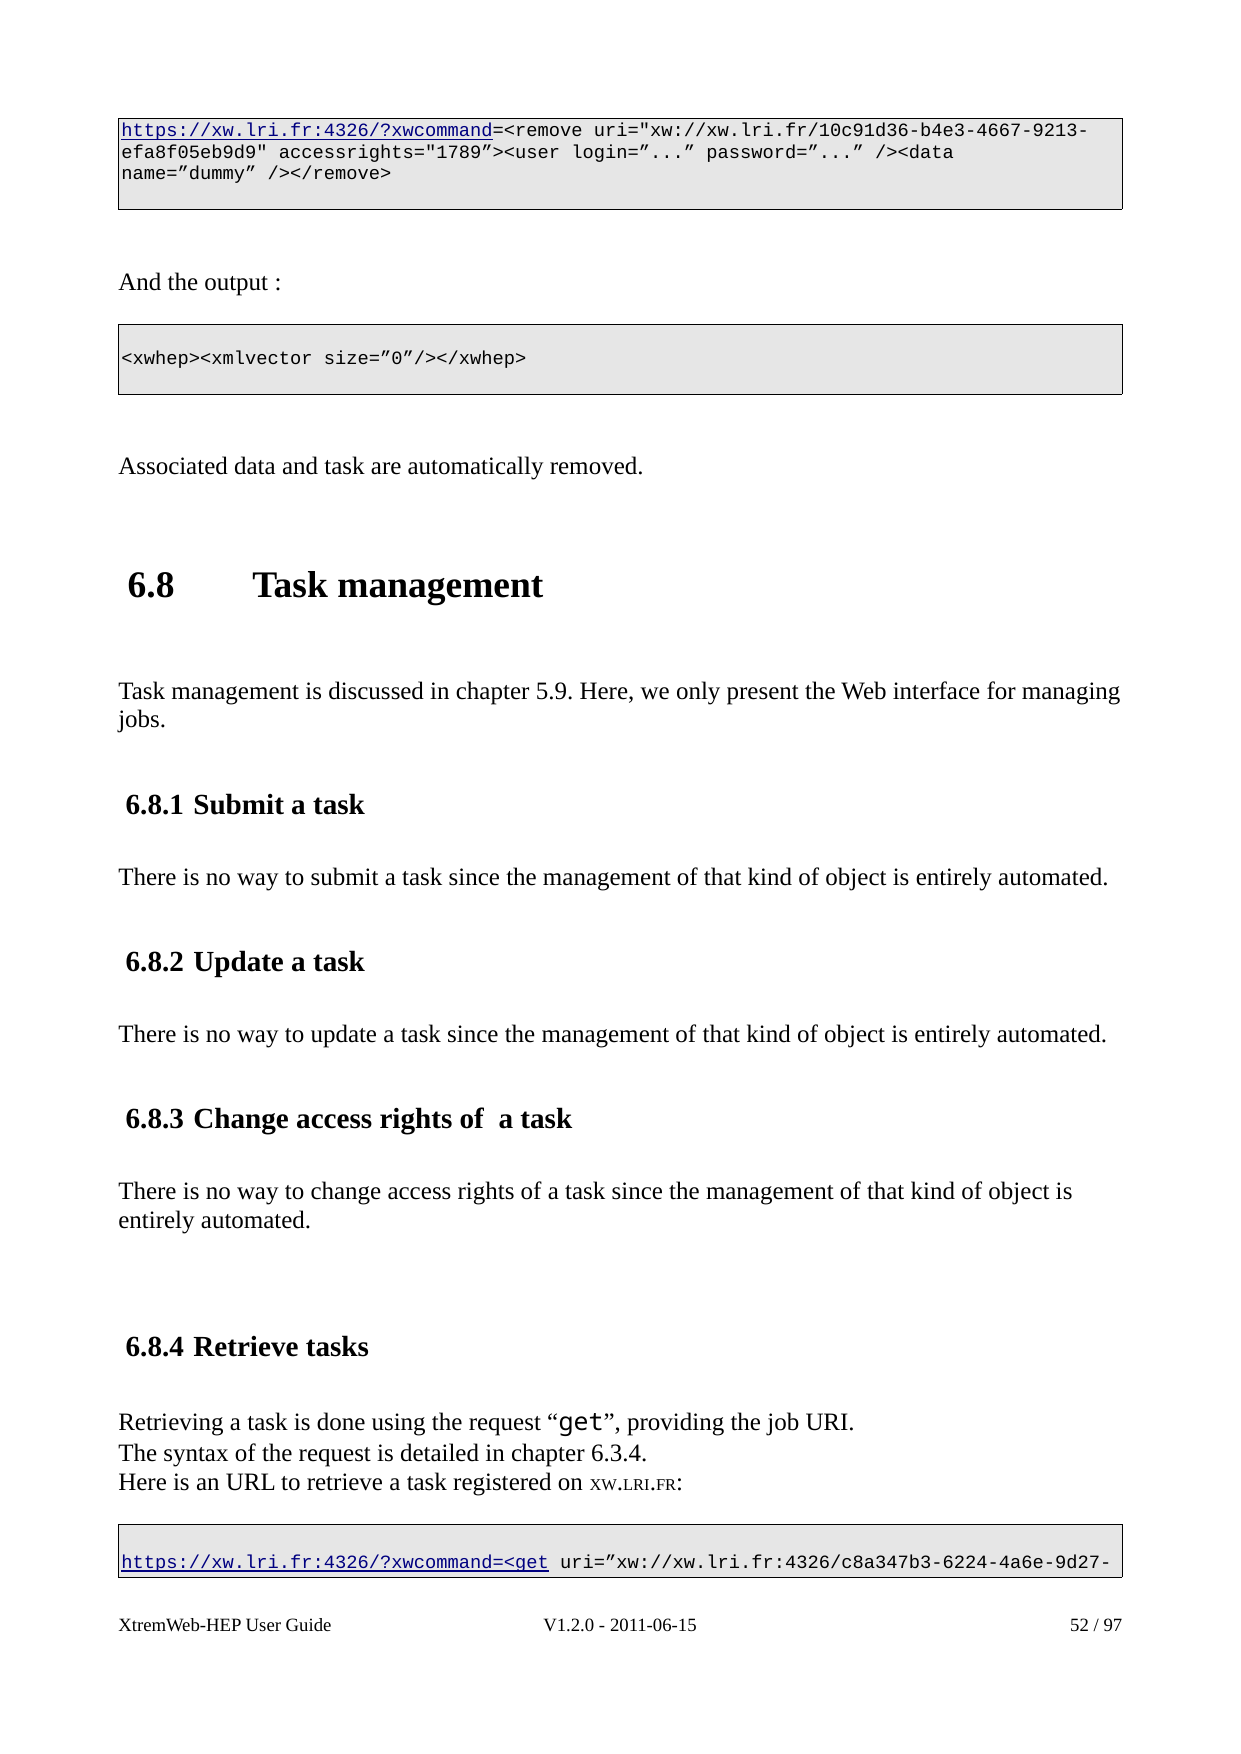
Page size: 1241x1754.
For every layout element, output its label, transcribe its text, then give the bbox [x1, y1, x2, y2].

subtitle Update a task [118, 944, 1122, 978]
text And the output : [118, 267, 1122, 295]
text https://xw.lri.fr:4326/?xwcommand=<remove uri="xw://xw.lri.fr/10c91d36-b4e3-4667-9213-efa8f05eb9d9" accessrights="1789”><user login=”...” password=”...” /><data name=”dummy” /></remove> [119, 119, 1122, 182]
text The syntax of the request is detailed in chapter 6.3.4. [118, 1438, 1122, 1467]
text https://xw.lri.fr:4326/?xwcommand=<get uri=”xw://xw.lri.fr:4326/c8a347b3-6224-4a6e-9d27- [119, 1550, 1122, 1577]
subtitle Task management [118, 563, 1122, 606]
subtitle Submit a task [118, 787, 1122, 821]
subtitle Change access rights of a task [118, 1102, 1122, 1135]
text There is no way to submit a task since the management of that kind of object is entirely automated. [118, 862, 1122, 891]
text There is no way to change access rights of a task since the management of that kind of object is entirely automated. [118, 1176, 1122, 1234]
text Associated data and task are automatically removed. [118, 451, 1122, 480]
text Retrieving a task is done using the request “get”, providing the job URI. [118, 1404, 1122, 1438]
text Here is an URL to retrieve a task registered on xw.lri.fr: [118, 1467, 1122, 1495]
subtitle Retrieve tasks [118, 1329, 1122, 1362]
text There is no way to update a task since the management of that kind of object is entirely automated. [118, 1019, 1122, 1048]
text Task management is discussed in chapter 5.9. Here, we only present the Web interface for managing jobs. [118, 676, 1122, 733]
text <xwhep><xmlvector size=”0”/></xwhep> [119, 345, 1122, 367]
